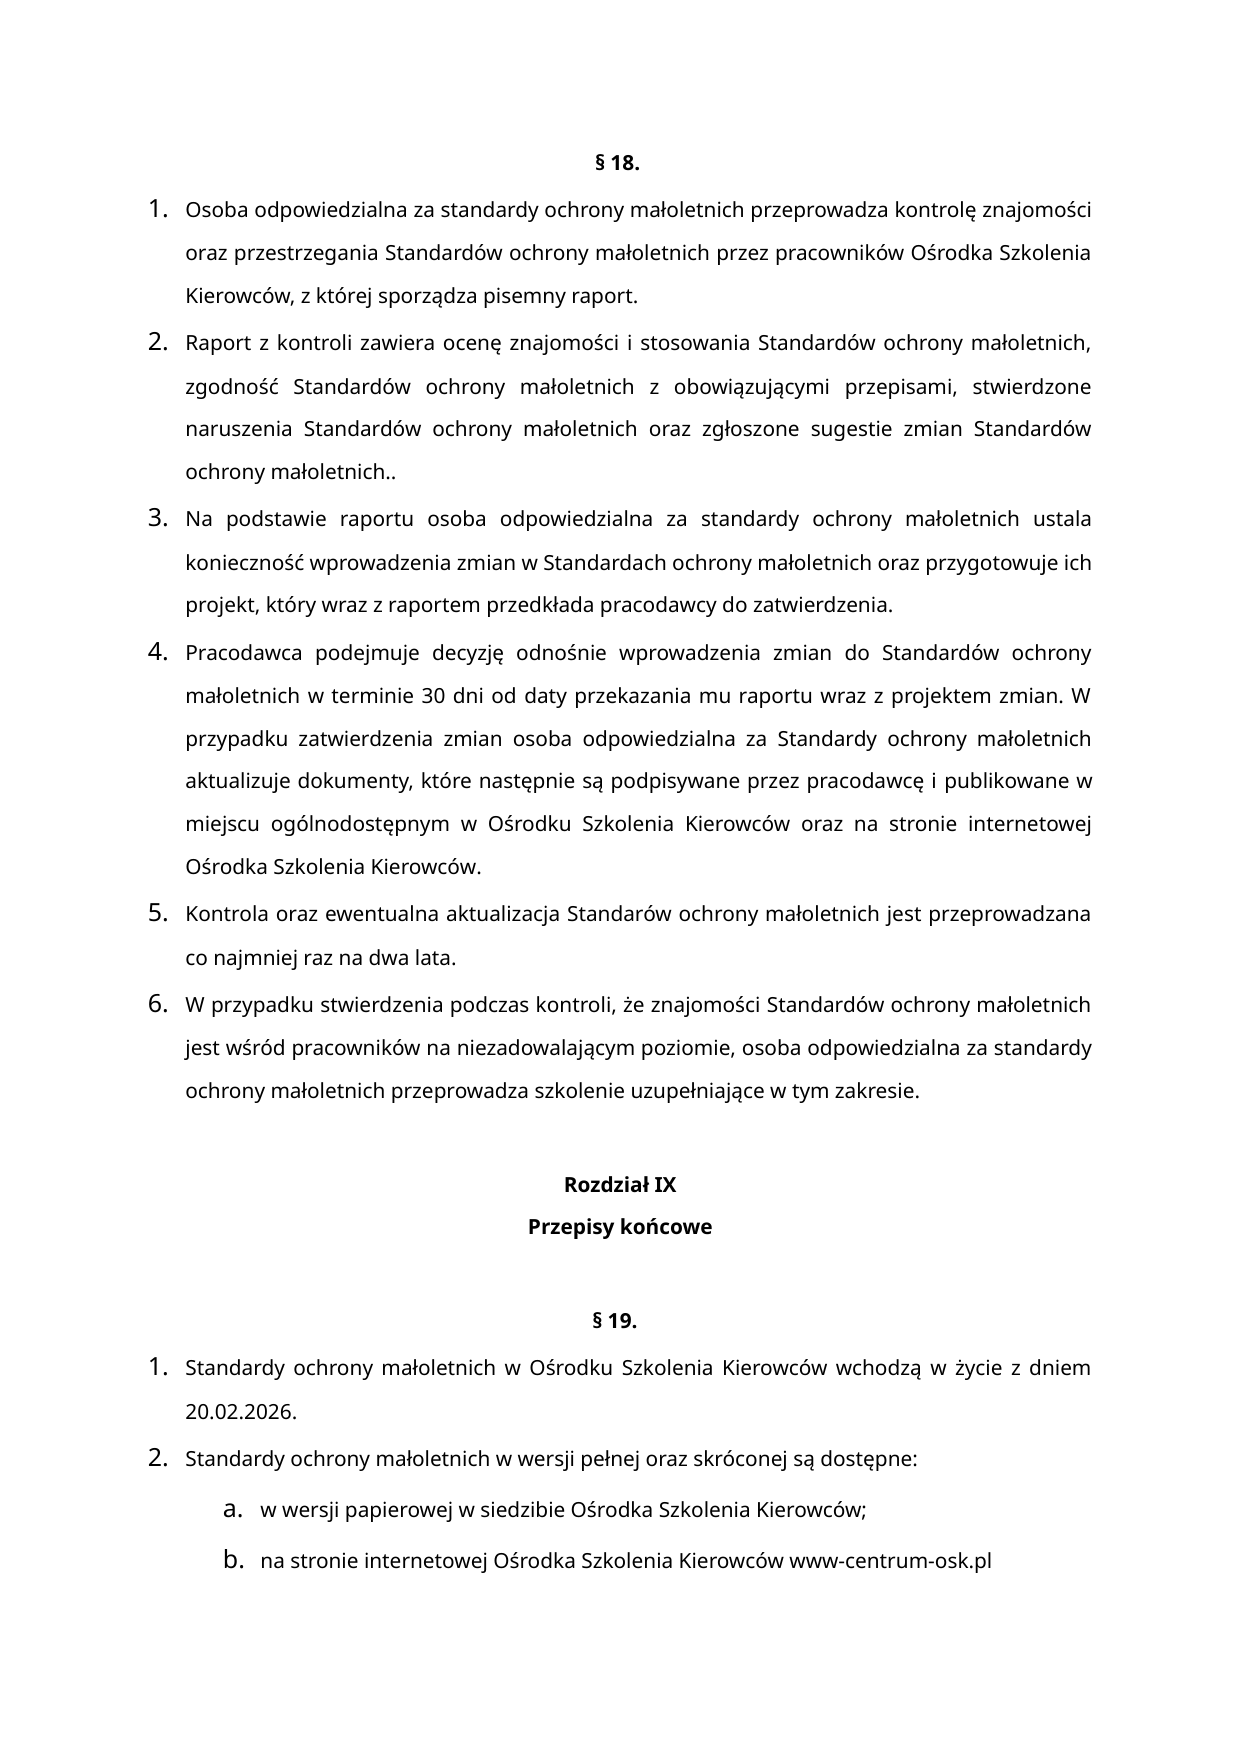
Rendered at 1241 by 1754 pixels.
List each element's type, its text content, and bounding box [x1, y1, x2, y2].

list w wersji papierowej w siedzibie Ośrodka Szkolenia Kierowców; [223, 1490, 1093, 1524]
list na stronie internetowej Ośrodka Szkolenia Kierowców www-centrum-osk.pl [223, 1541, 1093, 1576]
text Przepisy końcowe [148, 1212, 1093, 1241]
text § 18. [148, 148, 1093, 176]
text § 19. [148, 1306, 1093, 1334]
list Osoba odpowiedzialna za standardy ochrony małoletnich przeprowadza kontrolę znajomości oraz przestrzegania Standardów ochrony małoletnich przez pracowników Ośrodka Szkolenia Kierowców, z której sporządza pisemny raport. [148, 190, 1093, 309]
list Na podstawie raportu osoba odpowiedzialna za standardy ochrony małoletnich ustala konieczność wprowadzenia zmian w Standardach ochrony małoletnich oraz przygotowuje ich projekt, który wraz z raportem przedkłada pracodawcy do zatwierdzenia. [148, 500, 1093, 619]
list W przypadku stwierdzenia podczas kontroli, że znajomości Standardów ochrony małoletnich jest wśród pracowników na niezadowalającym poziomie, osoba odpowiedzialna za standardy ochrony małoletnich przeprowadza szkolenie uzupełniające w tym zakresie. [148, 985, 1093, 1104]
list Pracodawca podejmuje decyzję odnośnie wprowadzenia zmian do Standardów ochrony małoletnich w terminie 30 dni od daty przekazania mu raportu wraz z projektem zmian. W przypadku zatwierdzenia zmian osoba odpowiedzialna za Standardy ochrony małoletnich aktualizuje dokumenty, które następnie są podpisywane przez pracodawcę i publikowane w miejscu ogólnodostępnym w Ośrodku Szkolenia Kierowców oraz na stronie internetowej Ośrodka Szkolenia Kierowców. [148, 633, 1093, 880]
text Rozdział IX [148, 1170, 1093, 1198]
list Standardy ochrony małoletnich w Ośrodku Szkolenia Kierowców wchodzą w życie z dniem 20.02.2026. [148, 1348, 1093, 1425]
list Standardy ochrony małoletnich w wersji pełnej oraz skróconej są dostępne: [148, 1439, 1093, 1473]
list Kontrola oraz ewentualna aktualizacja Standarów ochrony małoletnich jest przeprowadzana co najmniej raz na dwa lata. [148, 894, 1093, 971]
list Raport z kontroli zawiera ocenę znajomości i stosowania Standardów ochrony małoletnich, zgodność Standardów ochrony małoletnich z obowiązującymi przepisami, stwierdzone naruszenia Standardów ochrony małoletnich oraz zgłoszone sugestie zmian Standardów ochrony małoletnich.. [148, 324, 1093, 486]
